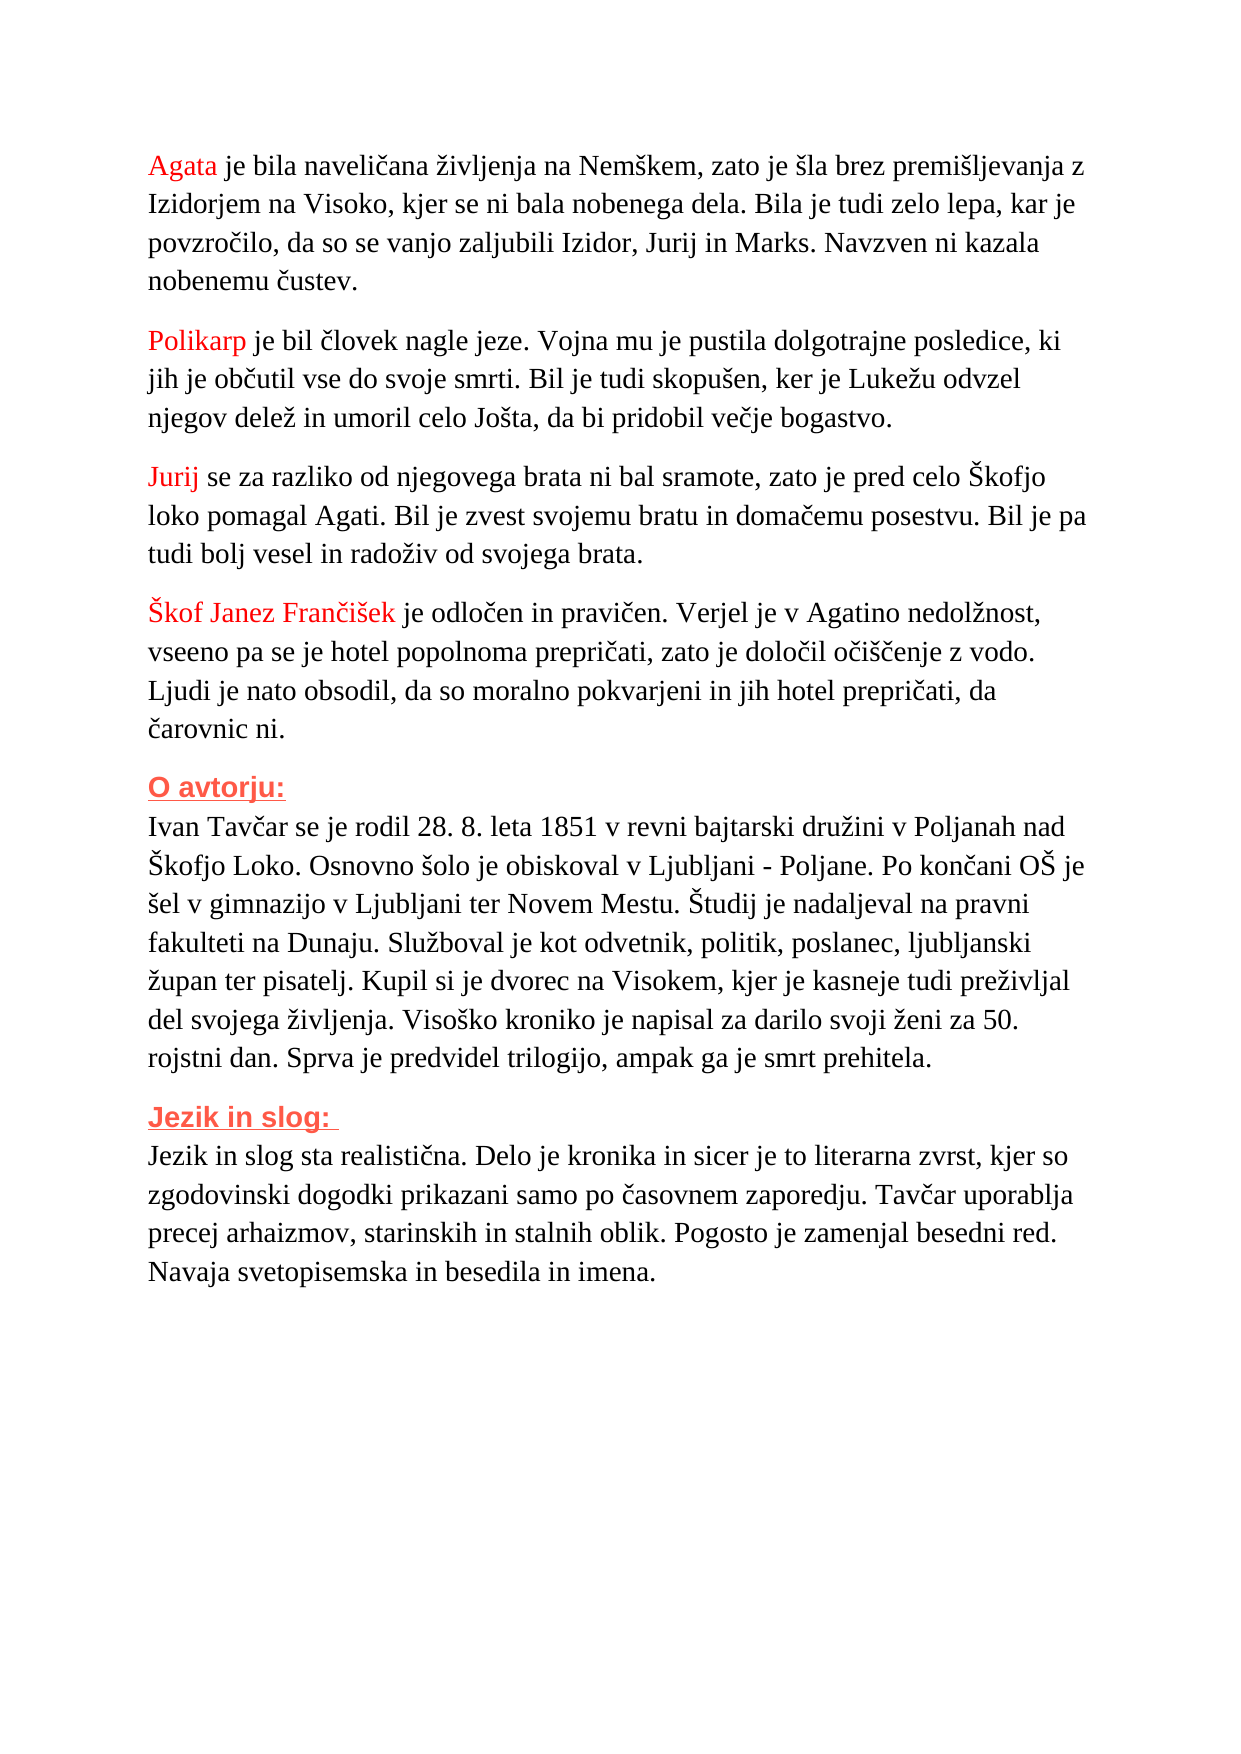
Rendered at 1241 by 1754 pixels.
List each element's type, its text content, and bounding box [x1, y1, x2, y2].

text Jezik in slog sta realistična. Delo je kronika in sicer je to literarna zvrst, kjer so zgodovinski dogodki prikazani samo po časovnem zaporedju. Tavčar uporablja precej arhaizmov, starinskih in stalnih oblik. Pogosto je zamenjal besedni red. Navaja svetopisemska in besedila in imena. [148, 1138, 1093, 1287]
text Ivan Tavčar se je rodil 28. 8. leta 1851 v revni bajtarski družini v Poljanah nad Škofjo Loko. Osnovno šolo je obiskoval v Ljubljani - Poljane. Po končani OŠ je šel v gimnazijo v Ljubljani ter Novem Mestu. Študij je nadaljeval na pravni fakulteti na Dunaju. Služboval je kot odvetnik, politik, poslanec, ljubljanski župan ter pisatelj. Kupil si je dvorec na Visokem, kjer je kasneje tudi preživljal del svojega življenja. Visoško kroniko je napisal za darilo svoji ženi za 50. rojstni dan. Sprva je predvidel trilogijo, ampak ga je smrt prehitela. [148, 809, 1093, 1074]
subtitle Jezik in slog: [148, 1100, 1093, 1133]
text Škof Janez Frančišek je odločen in pravičen. Verjel je v Agatino nedolžnost, vseeno pa se je hotel popolnoma prepričati, zato je določil očiščenje z vodo. Ljudi je nato obsodil, da so moralno pokvarjeni in jih hotel prepričati, da čarovnic ni. [148, 596, 1093, 745]
subtitle O avtorju: [148, 771, 1093, 804]
text Polikarp je bil človek nagle jeze. Vojna mu je pustila dolgotrajne posledice, ki jih je občutil vse do svoje smrti. Bil je tudi skopušen, ker je Lukežu odvzel njegov delež in umoril celo Jošta, da bi pridobil večje bogastvo. [148, 323, 1093, 433]
text Jurij se za razliko od njegovega brata ni bal sramote, zato je pred celo Škofjo loko pomagal Agati. Bil je zvest svojemu bratu in domačemu posestvu. Bil je pa tudi bolj vesel in radoživ od svojega brata. [148, 459, 1093, 570]
text Agata je bila naveličana življenja na Nemškem, zato je šla brez premišljevanja z Izidorjem na Visoko, kjer se ni bala nobenega dela. Bila je tudi zelo lepa, kar je povzročilo, da so se vanjo zaljubili Izidor, Jurij in Marks. Navzven ni kazala nobenemu čustev. [148, 148, 1093, 297]
